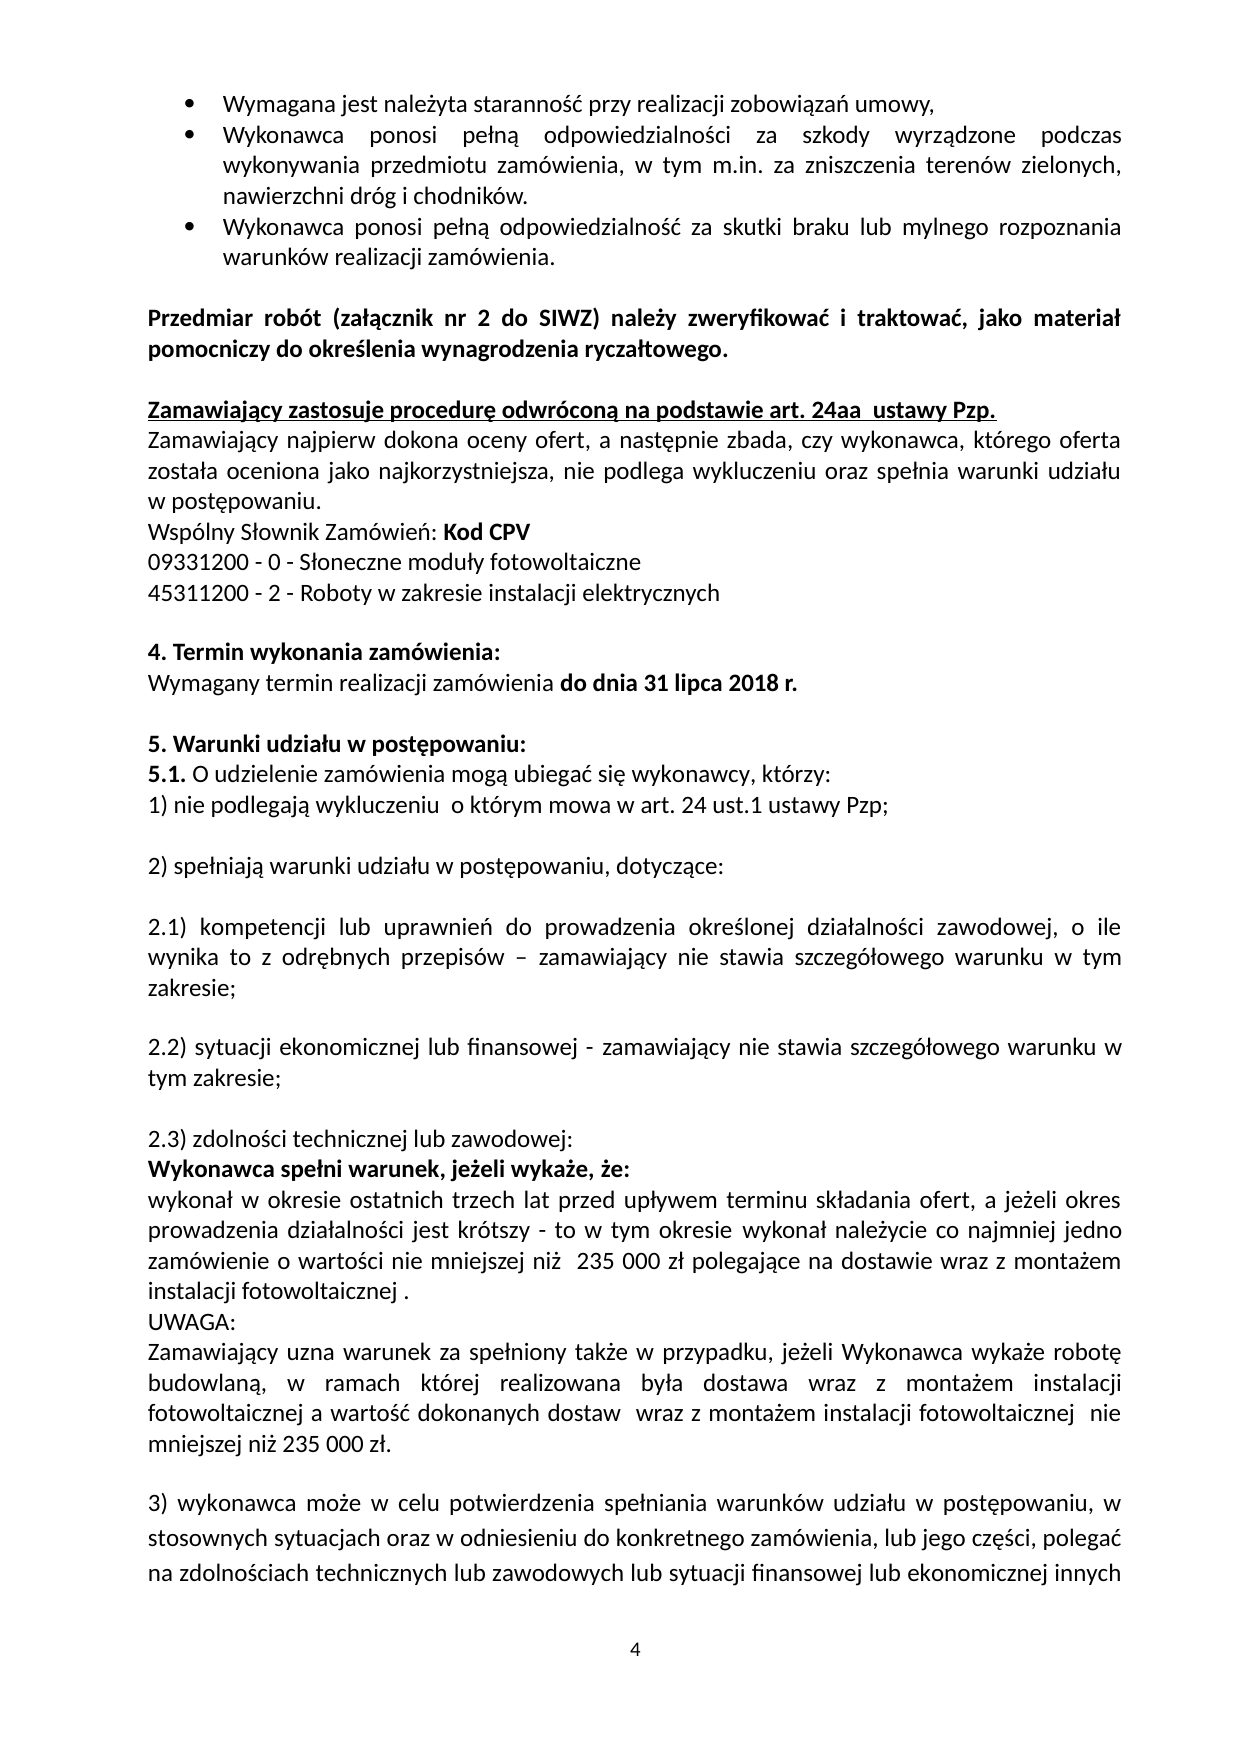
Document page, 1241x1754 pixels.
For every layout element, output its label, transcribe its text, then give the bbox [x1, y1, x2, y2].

text UWAGA: [148, 1306, 1123, 1336]
text Zamawiający najpierw dokona oceny ofert, a następnie zbada, czy wykonawca, którego oferta została oceniona jako najkorzystniejsza, nie podlega wykluczeniu oraz spełnia warunki udziału w postępowaniu. [148, 424, 1123, 516]
text 2.1) kompetencji lub uprawnień do prowadzenia określonej działalności zawodowej, o ile wynika to z odrębnych przepisów – zamawiający nie stawia szczegółowego warunku w tym zakresie; [148, 911, 1123, 1002]
list Wymagana jest należyta staranność przy realizacji zobowiązań umowy, [185, 89, 1123, 119]
text 5.1. O udzielenie zamówienia mogą ubiegać się wykonawcy, którzy: [148, 758, 1123, 789]
text Wymagany termin realizacji zamówienia do dnia 31 lipca 2018 r. [148, 667, 1123, 697]
text 2.2) sytuacji ekonomicznej lub finansowej - zamawiający nie stawia szczegółowego warunku w tym zakresie; [148, 1031, 1123, 1092]
text 2.3) zdolności technicznej lub zawodowej: [148, 1123, 1123, 1153]
text 09331200 - 0 - Słoneczne moduły fotowoltaiczne [148, 546, 1123, 577]
text 3) wykonawca może w celu potwierdzenia spełniania warunków udziału w postępowaniu, w stosownych sytuacjach oraz w odniesieniu do konkretnego zamówienia, lub jego części, polegać na zdolnościach technicznych lub zawodowych lub sytuacji finansowej lub ekonomicznej innych [148, 1487, 1123, 1588]
text Zamawiający uzna warunek za spełniony także w przypadku, jeżeli Wykonawca wykaże robotę budowlaną, w ramach której realizowana była dostawa wraz z montażem instalacji fotowoltaicznej a wartość dokonanych dostaw wraz z montażem instalacji fotowoltaicznej nie mniejszej niż 235 000 zł. [148, 1336, 1123, 1458]
text Wykonawca spełni warunek, jeżeli wykaże, że: [148, 1153, 1123, 1184]
text 4. Termin wykonania zamówienia: [148, 636, 1123, 667]
text 5. Warunki udziału w postępowaniu: [148, 728, 1123, 758]
text Zamawiający zastosuje procedurę odwróconą na podstawie art. 24aa ustawy Pzp. [148, 394, 1123, 424]
text 1) nie podlegają wykluczeniu o którym mowa w art. 24 ust.1 ustawy Pzp; [148, 789, 1123, 819]
list Wykonawca ponosi pełną odpowiedzialności za szkody wyrządzone podczas wykonywania przedmiotu zamówienia, w tym m.in. za zniszczenia terenów zielonych, nawierzchni dróg i chodników. [185, 119, 1123, 211]
text 45311200 - 2 - Roboty w zakresie instalacji elektrycznych [148, 577, 1123, 607]
text wykonał w okresie ostatnich trzech lat przed upływem terminu składania ofert, a jeżeli okres prowadzenia działalności jest krótszy - to w tym okresie wykonał należycie co najmniej jedno zamówienie o wartości nie mniejszej niż 235 000 zł polegające na dostawie wraz z montażem instalacji fotowoltaicznej . [148, 1184, 1123, 1306]
text Wspólny Słownik Zamówień: Kod CPV [148, 516, 1123, 546]
list Wykonawca ponosi pełną odpowiedzialność za skutki braku lub mylnego rozpoznania warunków realizacji zamówienia. [185, 211, 1123, 272]
text 2) spełniają warunki udziału w postępowaniu, dotyczące: [148, 850, 1123, 880]
text Przedmiar robót (załącznik nr 2 do SIWZ) należy zweryfikować i traktować, jako materiał pomocniczy do określenia wynagrodzenia ryczałtowego. [148, 302, 1123, 363]
